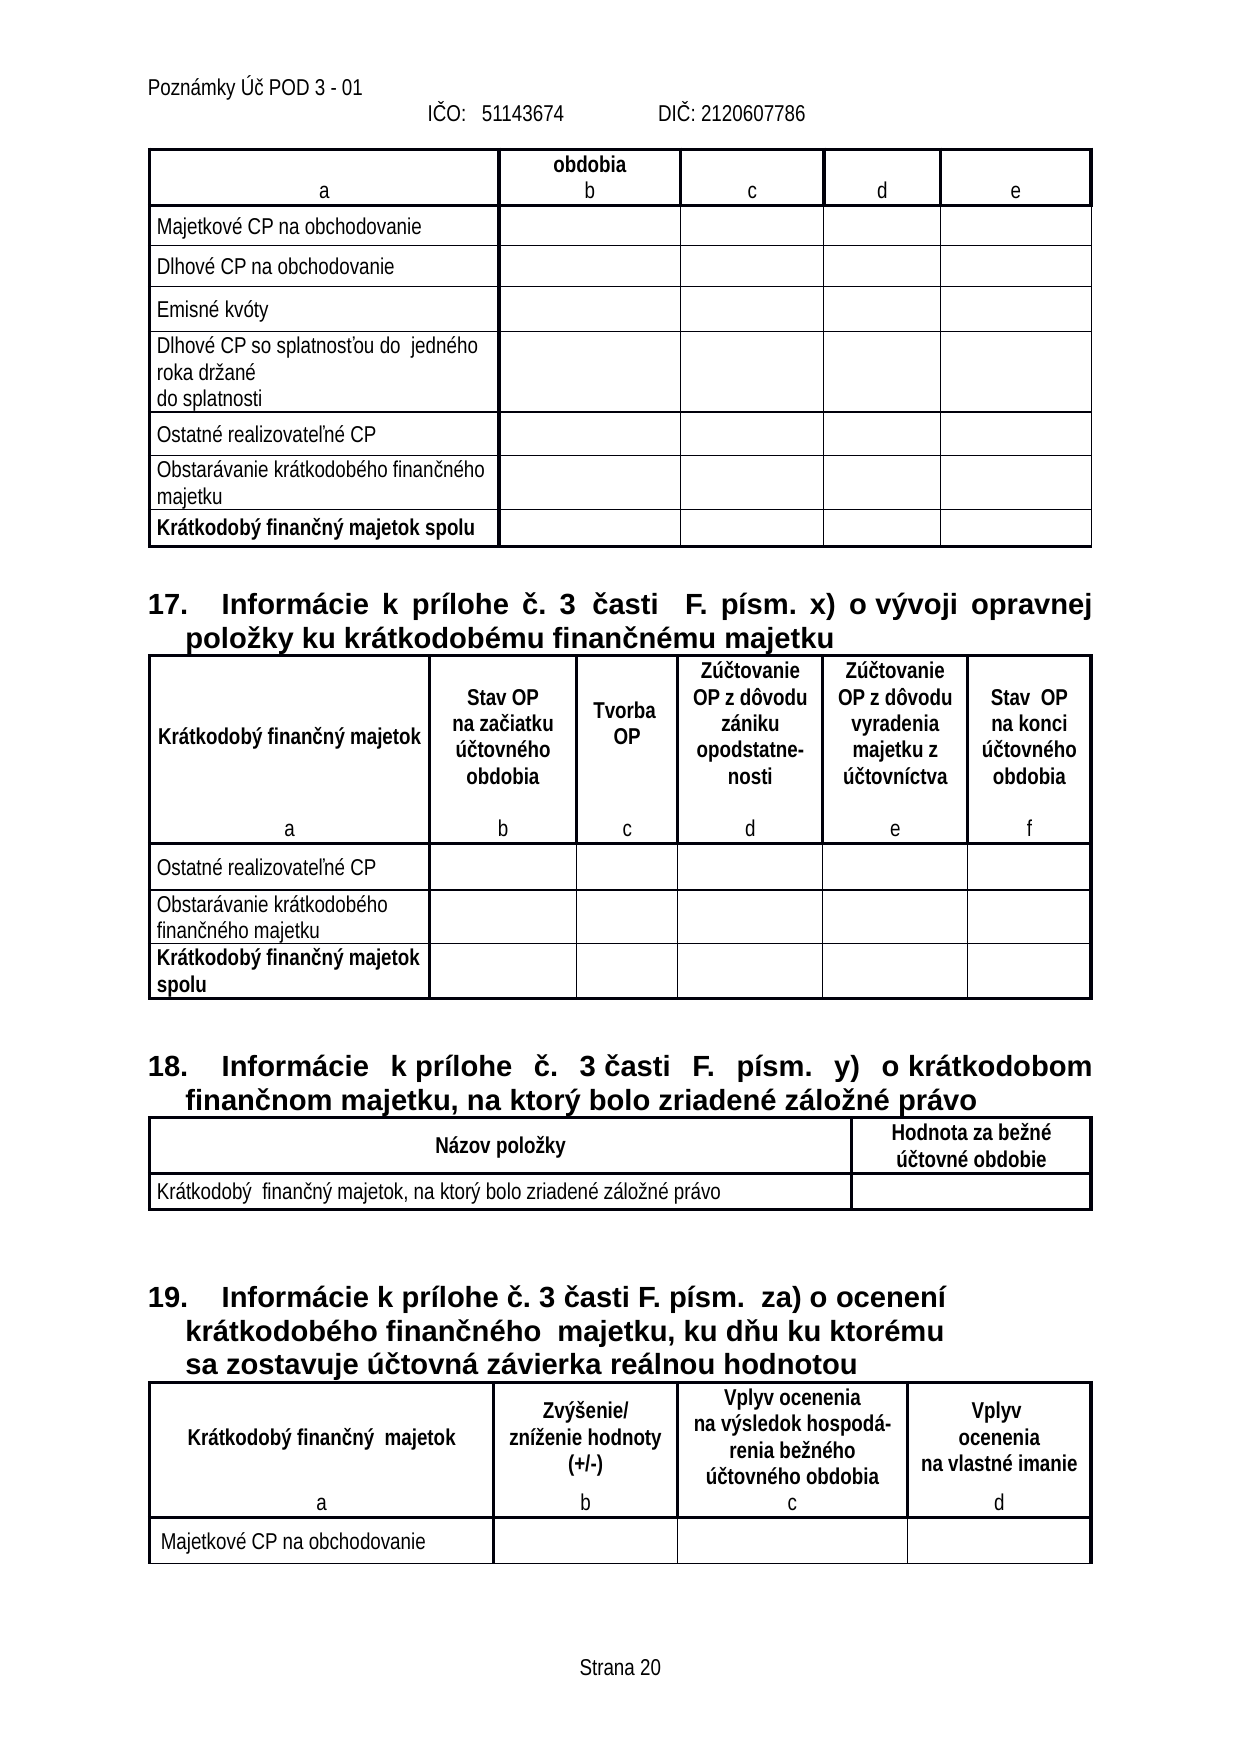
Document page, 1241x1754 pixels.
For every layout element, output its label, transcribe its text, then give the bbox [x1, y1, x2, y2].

table_cell [501, 413, 680, 455]
table_cell c [578, 815, 676, 842]
table_cell [824, 413, 940, 455]
table_cell [681, 207, 823, 245]
table_cell [824, 456, 940, 509]
table_cell Krátkodobý finančný majetok spolu [151, 944, 428, 997]
table_cell [501, 510, 680, 544]
table_cell e [942, 177, 1089, 203]
table_cell obdobia [501, 151, 679, 177]
table_cell c [679, 1489, 906, 1516]
table_cell Majetkové CP na obchodovanie [151, 207, 497, 245]
table_cell [681, 456, 823, 509]
table_cell [682, 151, 822, 177]
table_cell d [679, 815, 821, 842]
table_cell [853, 1175, 1089, 1207]
table_cell [431, 891, 576, 943]
table_cell [501, 332, 680, 411]
table_cell [826, 151, 939, 177]
table_cell [577, 845, 677, 889]
table_cell [577, 944, 677, 997]
table_cell [678, 1519, 907, 1563]
table_cell [824, 332, 940, 411]
table_header Zúčtovanie OP z dôvodu zániku opodstatne-nosti [679, 657, 821, 815]
table_cell [941, 287, 1091, 331]
title Informácie k prílohe č. 3 časti F. písm. za) o ocenení krátkodobého finančného majetku, ku dňu ku ktorému sa zostavuje účtovná závierka reálnou hodnotou [148, 1280, 1092, 1381]
table_cell Krátkodobý finančný majetok spolu [151, 510, 497, 544]
table_cell [678, 845, 822, 889]
table_cell [941, 510, 1091, 544]
table_cell [824, 246, 940, 286]
table_cell a [151, 815, 428, 842]
table_cell [501, 207, 680, 245]
table_cell [823, 944, 967, 997]
table_cell [968, 845, 1089, 889]
table_header Názov položky [151, 1119, 850, 1172]
table_cell d [826, 177, 939, 203]
table_cell [681, 510, 823, 544]
table_cell [495, 1519, 677, 1563]
title Informácie k prílohe č. 3 časti F. písm. y) o krátkodobom finančnom majetku, na ktorý bolo zriadené záložné právo [148, 1049, 1092, 1116]
table_cell [823, 845, 967, 889]
table_cell b [501, 177, 679, 203]
table_cell [501, 456, 680, 509]
table_cell Obstarávanie krátkodobého finančného majetku [151, 891, 428, 943]
table_cell d [909, 1489, 1089, 1516]
table_cell [968, 944, 1089, 997]
table_cell [681, 332, 823, 411]
title Informácie k prílohe č. 3 časti F. písm. x) o vývoji opravnej položky ku krátkodobému finančnému majetku [148, 587, 1092, 654]
table_cell [501, 287, 680, 331]
table_cell [824, 207, 940, 245]
table_header Zvýšenie/ zníženie hodnoty (+/-) [495, 1384, 676, 1489]
table_cell [941, 456, 1091, 509]
table_cell [577, 891, 677, 943]
table_cell [431, 944, 576, 997]
table_cell [681, 413, 823, 455]
table_cell [678, 891, 822, 943]
table_header Vplyv ocenenia na výsledok hospodá-renia bežného účtovného obdobia [679, 1384, 906, 1489]
table_header [151, 151, 497, 177]
table_header Krátkodobý finančný majetok [151, 1384, 492, 1489]
table_cell [681, 287, 823, 331]
table_header Hodnota za bežné účtovné obdobie [853, 1119, 1089, 1172]
table_header Krátkodobý finančný majetok [151, 657, 428, 815]
table_cell Ostatné realizovateľné CP [151, 413, 497, 455]
table_cell [942, 151, 1089, 177]
table_header Zúčtovanie OP z dôvodu vyradenia majetku z účtovníctva [824, 657, 966, 815]
table_cell [908, 1519, 1089, 1563]
table_cell c [682, 177, 822, 203]
table_cell [941, 246, 1091, 286]
table_cell b [431, 815, 575, 842]
table_cell [824, 287, 940, 331]
table_header Stav OP na konci účtovného obdobia [969, 657, 1089, 815]
table_cell a [151, 177, 497, 203]
table_cell [501, 246, 680, 286]
table_cell [431, 845, 576, 889]
table_cell Ostatné realizovateľné CP [151, 845, 428, 889]
table_cell [941, 332, 1091, 411]
table_cell Krátkodobý finančný majetok, na ktorý bolo zriadené záložné právo [151, 1175, 850, 1207]
table_cell Emisné kvóty [151, 287, 497, 331]
table_cell [824, 510, 940, 544]
table_cell Obstarávanie krátkodobého finančného majetku [151, 456, 497, 509]
table_cell [681, 246, 823, 286]
table_cell Dlhové CP so splatnosťou do jedného roka držané do splatnosti [151, 332, 497, 411]
table_cell a [151, 1489, 492, 1516]
table_cell f [969, 815, 1089, 842]
table_cell [941, 207, 1091, 245]
table_cell e [824, 815, 966, 842]
table_cell Majetkové CP na obchodovanie [151, 1519, 492, 1563]
table_cell [823, 891, 967, 943]
table_cell b [495, 1489, 676, 1516]
table_cell [968, 891, 1089, 943]
table_header Vplyv ocenenia na vlastné imanie [909, 1384, 1089, 1489]
table_cell [678, 944, 822, 997]
table_cell [941, 413, 1091, 455]
table_header Stav OP na začiatku účtovného obdobia [431, 657, 575, 815]
table_cell Dlhové CP na obchodovanie [151, 246, 497, 286]
table_header Tvorba OP [578, 657, 676, 815]
